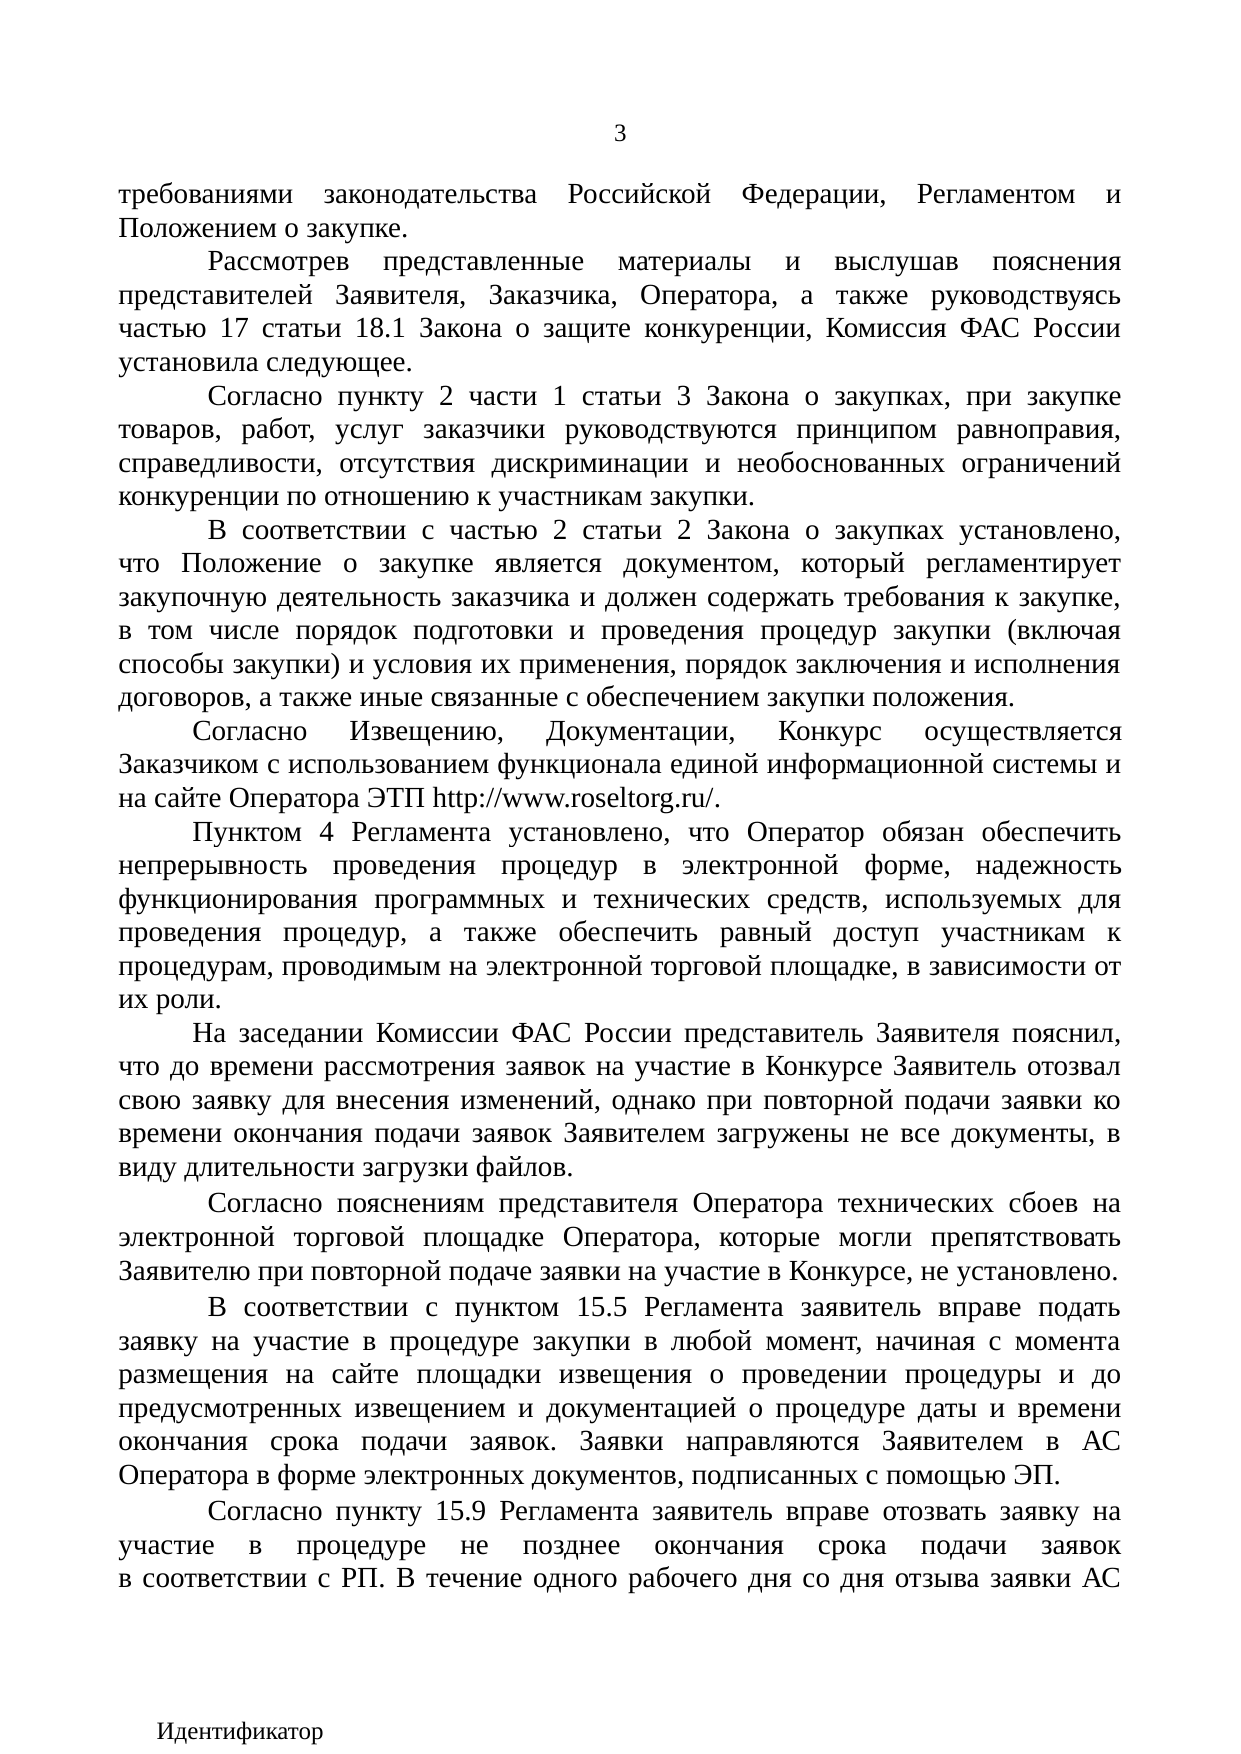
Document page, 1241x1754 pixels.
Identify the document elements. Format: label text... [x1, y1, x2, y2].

text Рассмотрев представленные материалы и выслушав пояснения представителей Заявителя, Заказчика, Оператора, а также руководствуясь частью 17 статьи 18.1 Закона о защите конкуренции, Комиссия ФАС России установила следующее. [118, 243, 1122, 378]
text Согласно пункту 15.9 Регламента заявитель вправе отозвать заявку на участие в процедуре не позднее окончания срока подачи заявок в соответствии с РП. В течение одного рабочего дня со дня отзыва заявки АС [118, 1493, 1122, 1594]
text Согласно Извещению, Документации, Конкурс осуществляется Заказчиком с использованием функционала единой информационной системы и на сайте Оператора ЭТП http://www.roseltorg.ru/. [118, 713, 1122, 814]
text Согласно пункту 2 части 1 статьи 3 Закона о закупках, при закупке товаров, работ, услуг заказчики руководствуются принципом равноправия, справедливости, отсутствия дискриминации и необоснованных ограничений конкуренции по отношению к участникам закупки. [118, 378, 1122, 512]
text требованиями законодательства Российской Федерации, Регламентом и Положением о закупке. [118, 176, 1122, 243]
text Пунктом 4 Регламента установлено, что Оператор обязан обеспечить непрерывность проведения процедур в электронной форме, надежность функционирования программных и технических средств, используемых для проведения процедур, а также обеспечить равный доступ участникам к процедурам, проводимым на электронной торговой площадке, в зависимости от их роли. [118, 814, 1122, 1015]
text Согласно пояснениям представителя Оператора технических сбоев на электронной торговой площадке Оператора, которые могли препятствовать Заявителю при повторной подаче заявки на участие в Конкурсе, не установлено. [118, 1186, 1122, 1286]
text На заседании Комиссии ФАС России представитель Заявителя пояснил, что до времени рассмотрения заявок на участие в Конкурсе Заявитель отозвал свою заявку для внесения изменений, однако при повторной подачи заявки ко времени окончания подачи заявок Заявителем загружены не все документы, в виду длительности загрузки файлов. [118, 1015, 1122, 1183]
text В соответствии с пунктом 15.5 Регламента заявитель вправе подать заявку на участие в процедуре закупки в любой момент, начиная с момента размещения на сайте площадки извещения о проведении процедуры и до предусмотренных извещением и документацией о процедуре даты и времени окончания срока подачи заявок. Заявки направляются Заявителем в АС Оператора в форме электронных документов, подписанных с помощью ЭП. [118, 1289, 1122, 1490]
text В соответствии с частью 2 статьи 2 Закона о закупках установлено, что Положение о закупке является документом, который регламентирует закупочную деятельность заказчика и должен содержать требования к закупке, в том числе порядок подготовки и проведения процедур закупки (включая способы закупки) и условия их применения, порядок заключения и исполнения договоров, а также иные связанные с обеспечением закупки положения. [118, 512, 1122, 713]
